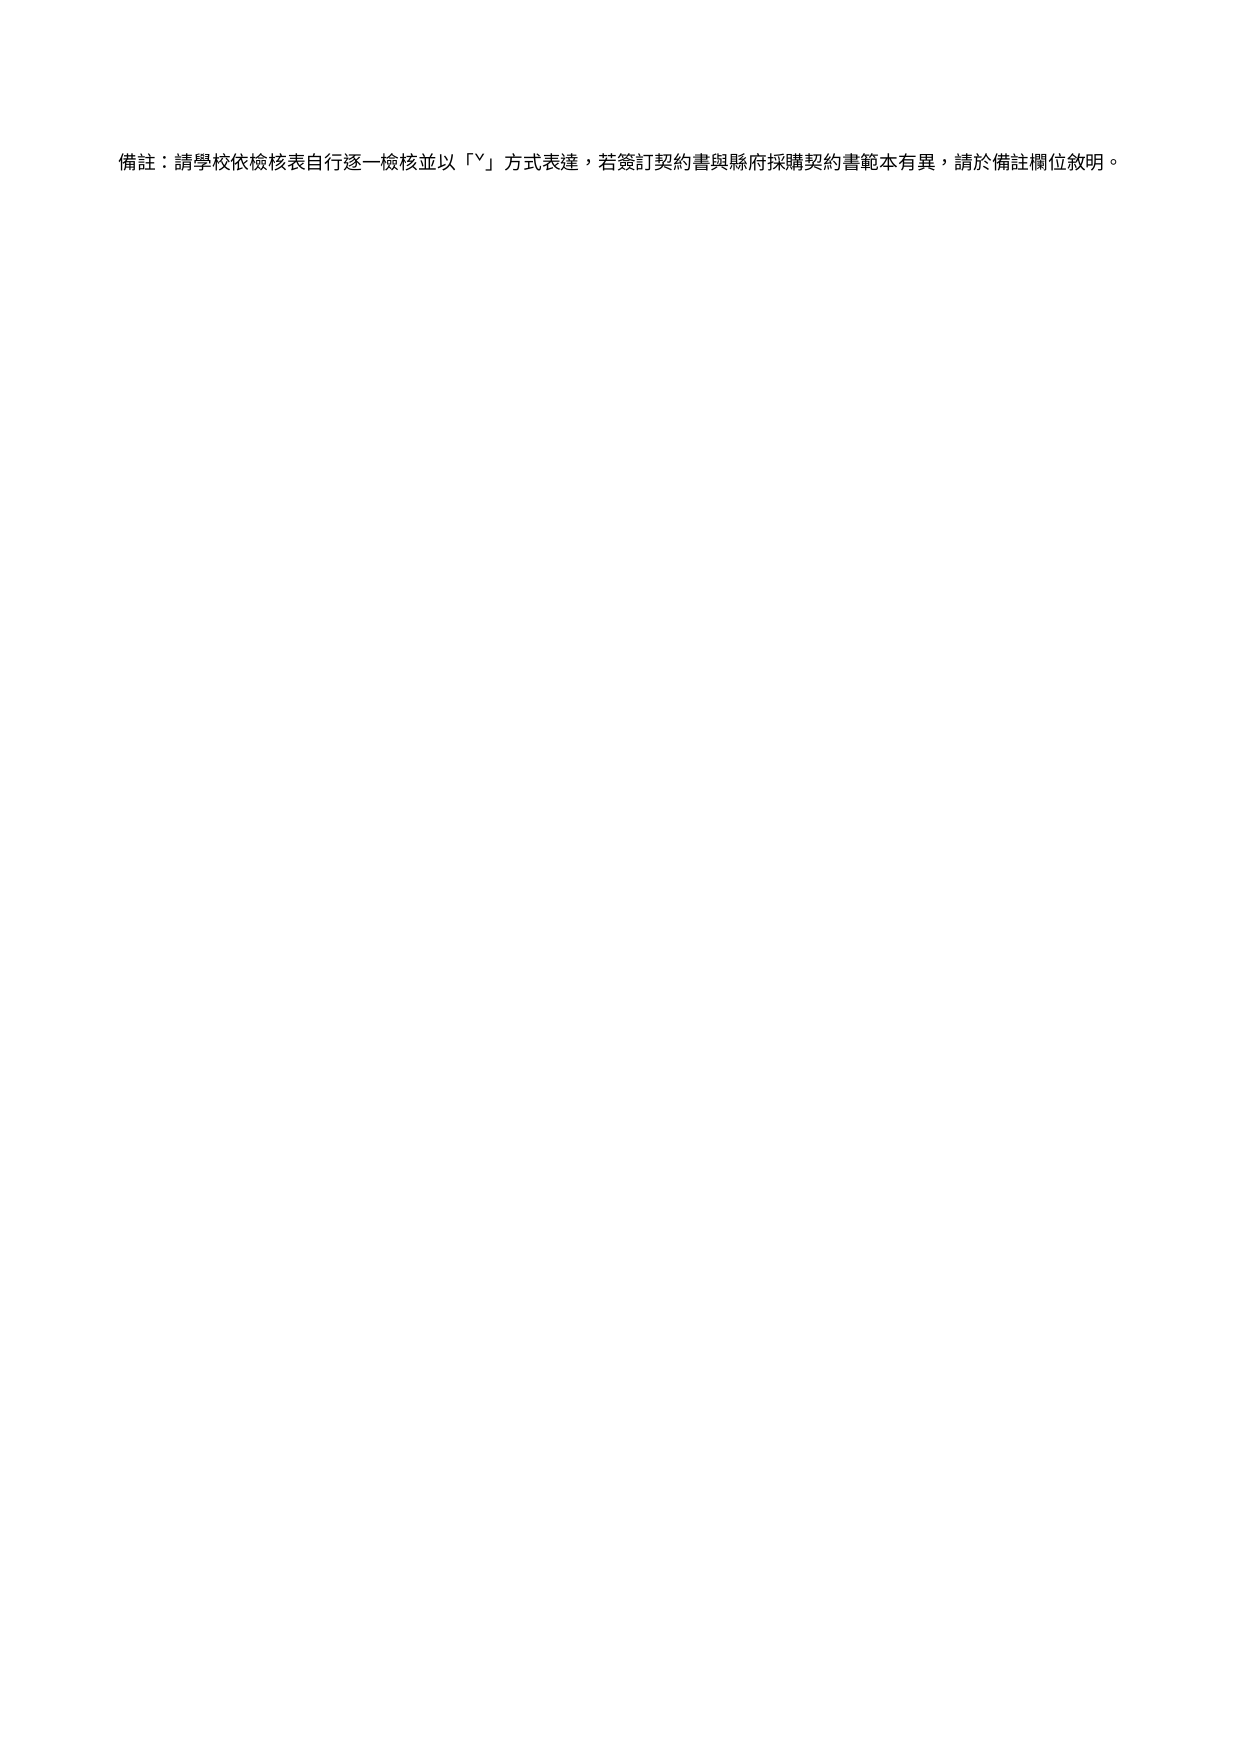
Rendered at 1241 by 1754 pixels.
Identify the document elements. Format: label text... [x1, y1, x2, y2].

text 備註：請學校依檢核表自行逐一檢核並以「ˇ」方式表達，若簽訂契約書與縣府採購契約書範本有異，請於備註欄位敘明。 [118, 119, 1169, 182]
